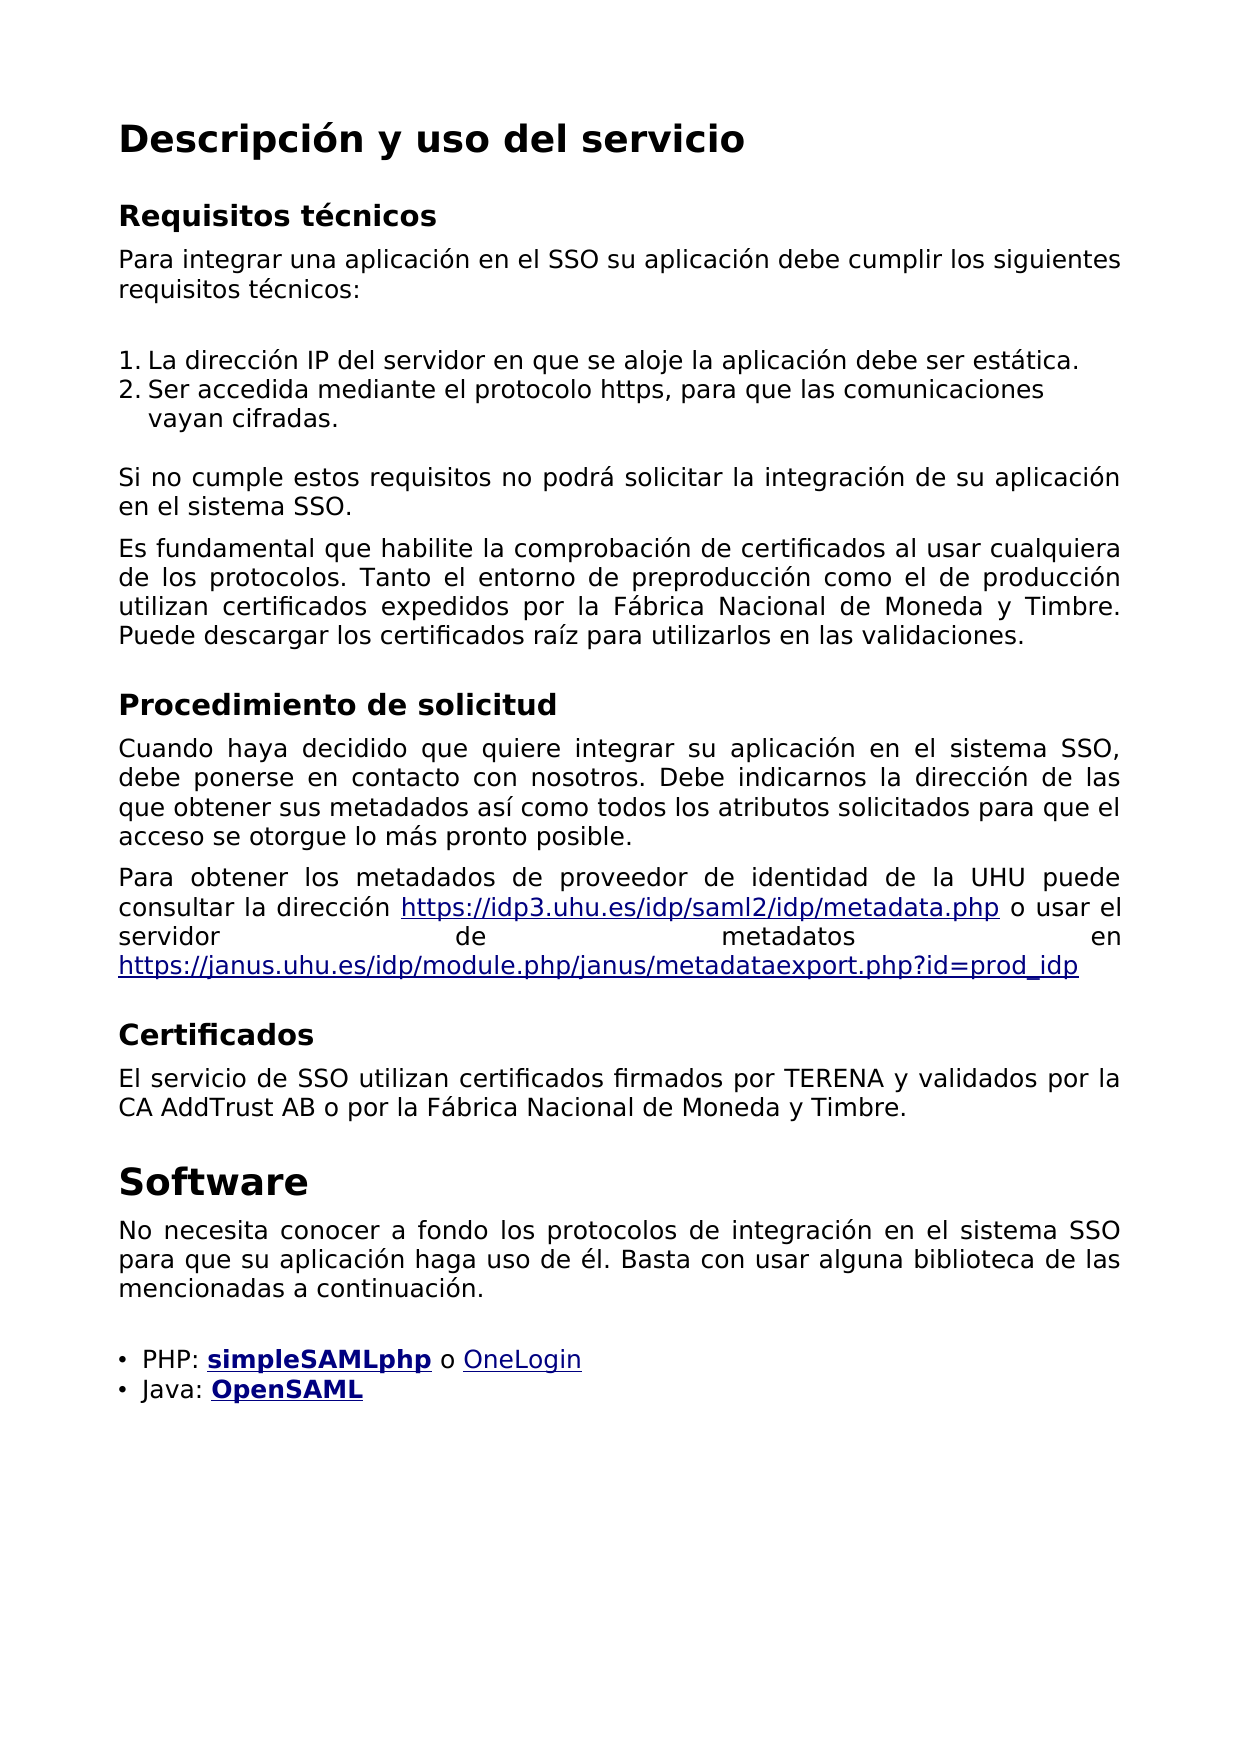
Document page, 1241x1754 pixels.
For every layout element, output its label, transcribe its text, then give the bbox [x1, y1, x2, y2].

subtitle Descripción y uso del servicio [118, 118, 1122, 162]
text Si no cumple estos requisitos no podrá solicitar la integración de su aplicación en el sistema SSO. [118, 463, 1122, 521]
list Java: OpenSAML [118, 1375, 1122, 1404]
list PHP: simpleSAMLphp o OneLogin [118, 1346, 1122, 1375]
text No necesita conocer a fondo los protocolos de integración en el sistema SSO para que su aplicación haga uso de él. Basta con usar alguna biblioteca de las mencionadas a continuación. [118, 1216, 1122, 1304]
text Cuando haya decidido que quiere integrar su aplicación en el sistema SSO, debe ponerse en contacto con nosotros. Debe indicarnos la dirección de las que obtener sus metadados así como todos los atributos solicitados para que el acceso se otorgue lo más pronto posible. [118, 734, 1122, 851]
text El servicio de SSO utilizan certificados firmados por TERENA y validados por la CA AddTrust AB o por la Fábrica Nacional de Moneda y Timbre. [118, 1064, 1122, 1123]
list La dirección IP del servidor en que se aloje la aplicación debe ser estática. [118, 346, 1122, 375]
subtitle Procedimiento de solicitud [118, 688, 1122, 722]
text Para obtener los metadados de proveedor de identidad de la UHU puede consultar la dirección https://idp3.uhu.es/idp/saml2/idp/metadata.php o usar el servidor de metadatos en https://janus.uhu.es/idp/module.php/janus/metadataexport.php?id=prod_idp [118, 864, 1122, 980]
text Para integrar una aplicación en el SSO su aplicación debe cumplir los siguientes requisitos técnicos: [118, 246, 1122, 304]
list Ser accedida mediante el protocolo https, para que las comunicaciones vayan cifradas. [118, 375, 1122, 433]
subtitle Requisitos técnicos [118, 199, 1122, 233]
subtitle Certificados [118, 1018, 1122, 1052]
text Es fundamental que habilite la comprobación de certificados al usar cualquiera de los protocolos. Tanto el entorno de preproducción como el de producción utilizan certificados expedidos por la Fábrica Nacional de Moneda y Timbre. Puede descargar los certificados raíz para utilizarlos en las validaciones. [118, 534, 1122, 651]
subtitle Software [118, 1160, 1122, 1204]
